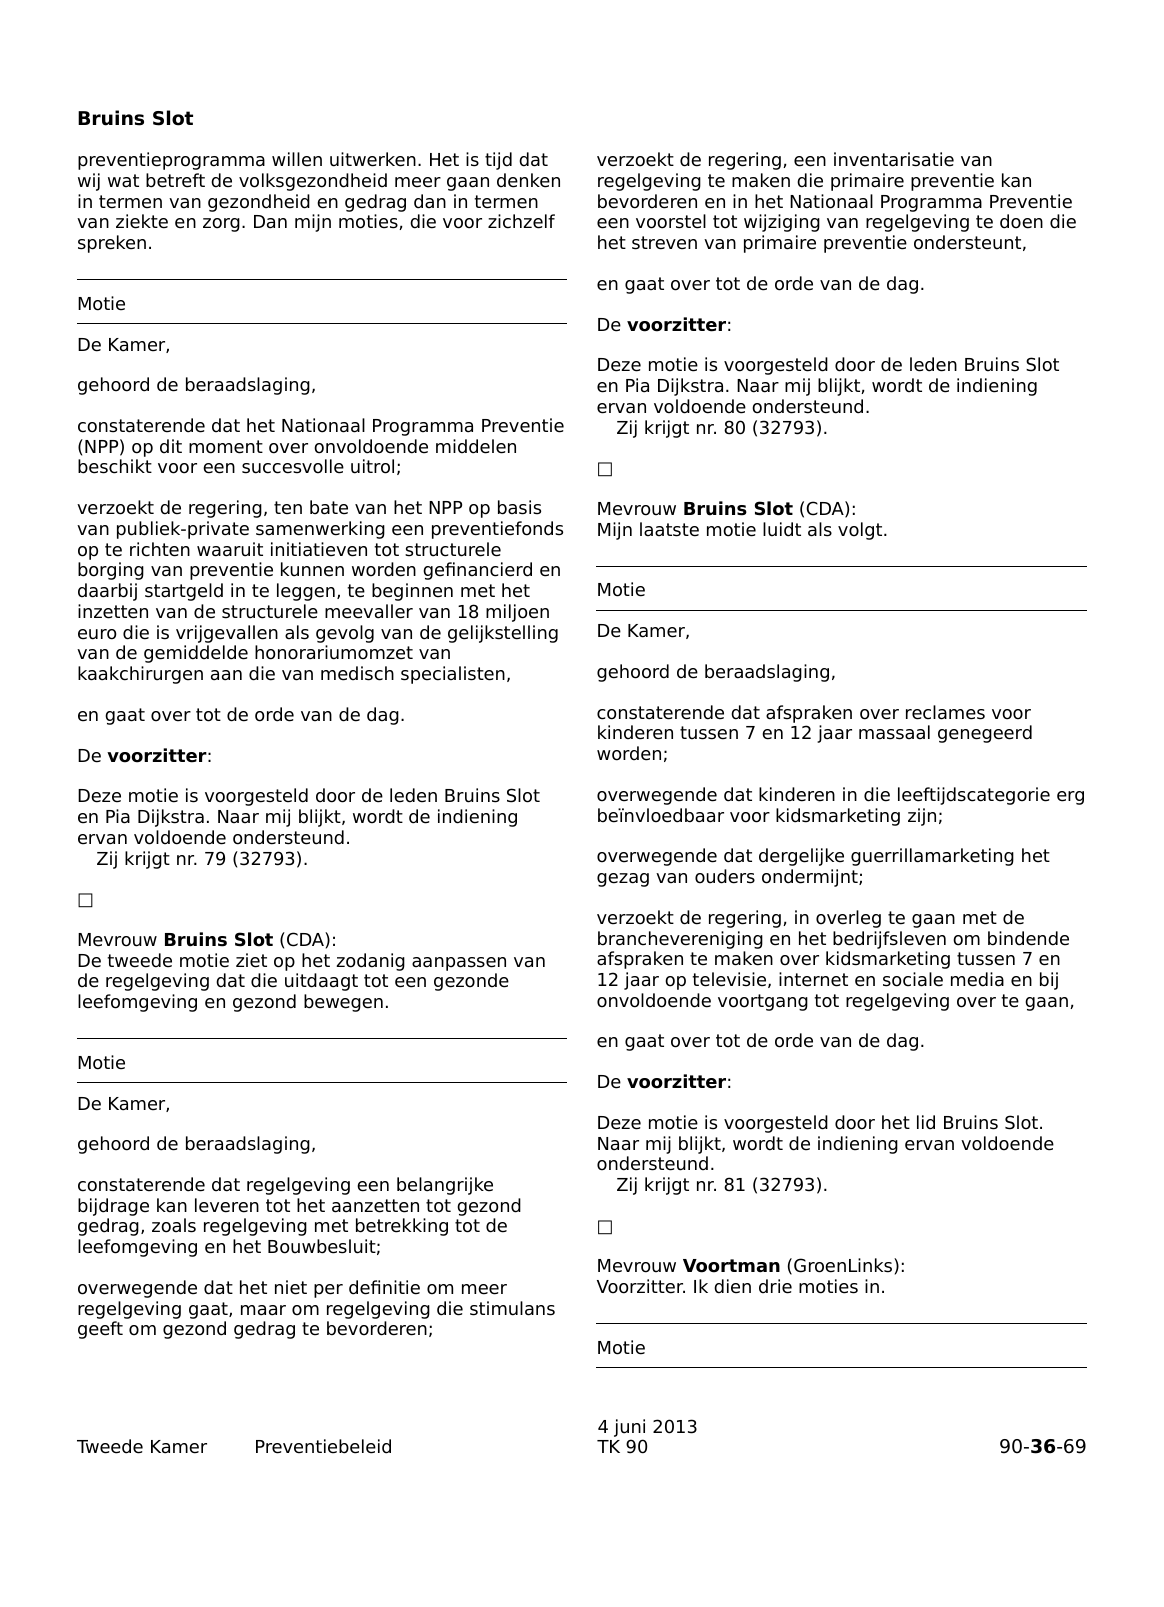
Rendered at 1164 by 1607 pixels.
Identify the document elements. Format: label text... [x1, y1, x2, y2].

text Motie [77, 294, 567, 314]
text gehoord de beraadslaging, [77, 1134, 567, 1155]
text verzoekt de regering, een inventarisatie van regelgeving te maken die primaire preventie kan bevorderen en in het Nationaal Programma Preventie een voorstel tot wijziging van regelgeving te doen die het streven van primaire preventie ondersteunt, [596, 150, 1087, 254]
text Zij krijgt nr. 81 (32793). [596, 1175, 1087, 1196]
text De tweede motie ziet op het zodanig aanpassen van de regelgeving dat die uitdaagt tot een gezonde leefomgeving en gezond bewegen. [77, 951, 567, 1013]
text overwegende dat dergelijke guerrillamarketing het gezag van ouders ondermijnt; [596, 846, 1087, 888]
text Motie [596, 1338, 1087, 1358]
text Voorzitter. Ik dien drie moties in. [596, 1277, 1087, 1298]
text Mijn laatste motie luidt als volgt. [596, 520, 1087, 540]
text verzoekt de regering, ten bate van het NPP op basis van publiek-private samenwerking een preventiefonds op te richten waaruit initiatieven tot structurele borging van preventie kunnen worden gefinancierd en daarbij startgeld in te leggen, te beginnen met het inzetten van de structurele meevaller van 18 miljoen euro die is vrijgevallen als gevolg van de gelijkstelling van de gemiddelde honorariumomzet van kaakchirurgen aan die van medisch specialisten, [77, 498, 567, 685]
text Zij krijgt nr. 79 (32793). [77, 848, 567, 869]
text constaterende dat regelgeving een belangrijke bijdrage kan leveren tot het aanzetten tot gezond gedrag, zoals regelgeving met betrekking tot de leefomgeving en het Bouwbesluit; [77, 1175, 567, 1258]
text De voorzitter: [596, 1072, 1087, 1093]
text Motie [596, 580, 1087, 601]
text verzoekt de regering, in overleg te gaan met de branchevereniging en het bedrijfsleven om bindende afspraken te maken over kidsmarketing tussen 7 en 12 jaar op televisie, internet en sociale media en bij onvoldoende voortgang tot regelgeving over te gaan, [596, 908, 1087, 1011]
text De Kamer, [596, 621, 1087, 642]
text en gaat over tot de orde van de dag. [596, 274, 1087, 294]
text gehoord de beraadslaging, [596, 662, 1087, 682]
text Mevrouw Bruins Slot (CDA): [596, 499, 1087, 520]
text Deze motie is voorgesteld door de leden Bruins Slot en Pia Dijkstra. Naar mij blijkt, wordt de indiening ervan voldoende ondersteund. [77, 786, 567, 848]
text Zij krijgt nr. 80 (32793). [596, 417, 1087, 438]
text constaterende dat het Nationaal Programma Preventie (NPP) op dit moment over onvoldoende middelen beschikt voor een succesvolle uitrol; [77, 416, 567, 478]
text Motie [77, 1053, 567, 1073]
text Deze motie is voorgesteld door het lid Bruins Slot. Naar mij blijkt, wordt de indiening ervan voldoende ondersteund. [596, 1113, 1087, 1175]
text Mevrouw Bruins Slot (CDA): [77, 930, 567, 951]
text preventieprogramma willen uitwerken. Het is tijd dat wij wat betreft de volksgezondheid meer gaan denken in termen van gezondheid en gedrag dan in termen van ziekte en zorg. Dan mijn moties, die voor zichzelf spreken. [77, 150, 567, 254]
text De Kamer, [77, 1093, 567, 1114]
text □ [596, 1216, 1087, 1236]
text Mevrouw Voortman (GroenLinks): [596, 1256, 1087, 1277]
text constaterende dat afspraken over reclames voor kinderen tussen 7 en 12 jaar massaal genegeerd worden; [596, 702, 1087, 765]
text De Kamer, [77, 334, 567, 355]
text en gaat over tot de orde van de dag. [77, 705, 567, 725]
text overwegende dat kinderen in die leeftijdscategorie erg beïnvloedbaar voor kidsmarketing zijn; [596, 785, 1087, 826]
text en gaat over tot de orde van de dag. [596, 1031, 1087, 1052]
text Deze motie is voorgesteld door de leden Bruins Slot en Pia Dijkstra. Naar mij blijkt, wordt de indiening ervan voldoende ondersteund. [596, 355, 1087, 417]
text □ [77, 889, 567, 910]
text gehoord de beraadslaging, [77, 375, 567, 396]
text De voorzitter: [77, 745, 567, 766]
text De voorzitter: [596, 314, 1087, 335]
text □ [596, 458, 1087, 479]
text overwegende dat het niet per definitie om meer regelgeving gaat, maar om regelgeving die stimulans geeft om gezond gedrag te bevorderen; [77, 1278, 567, 1340]
